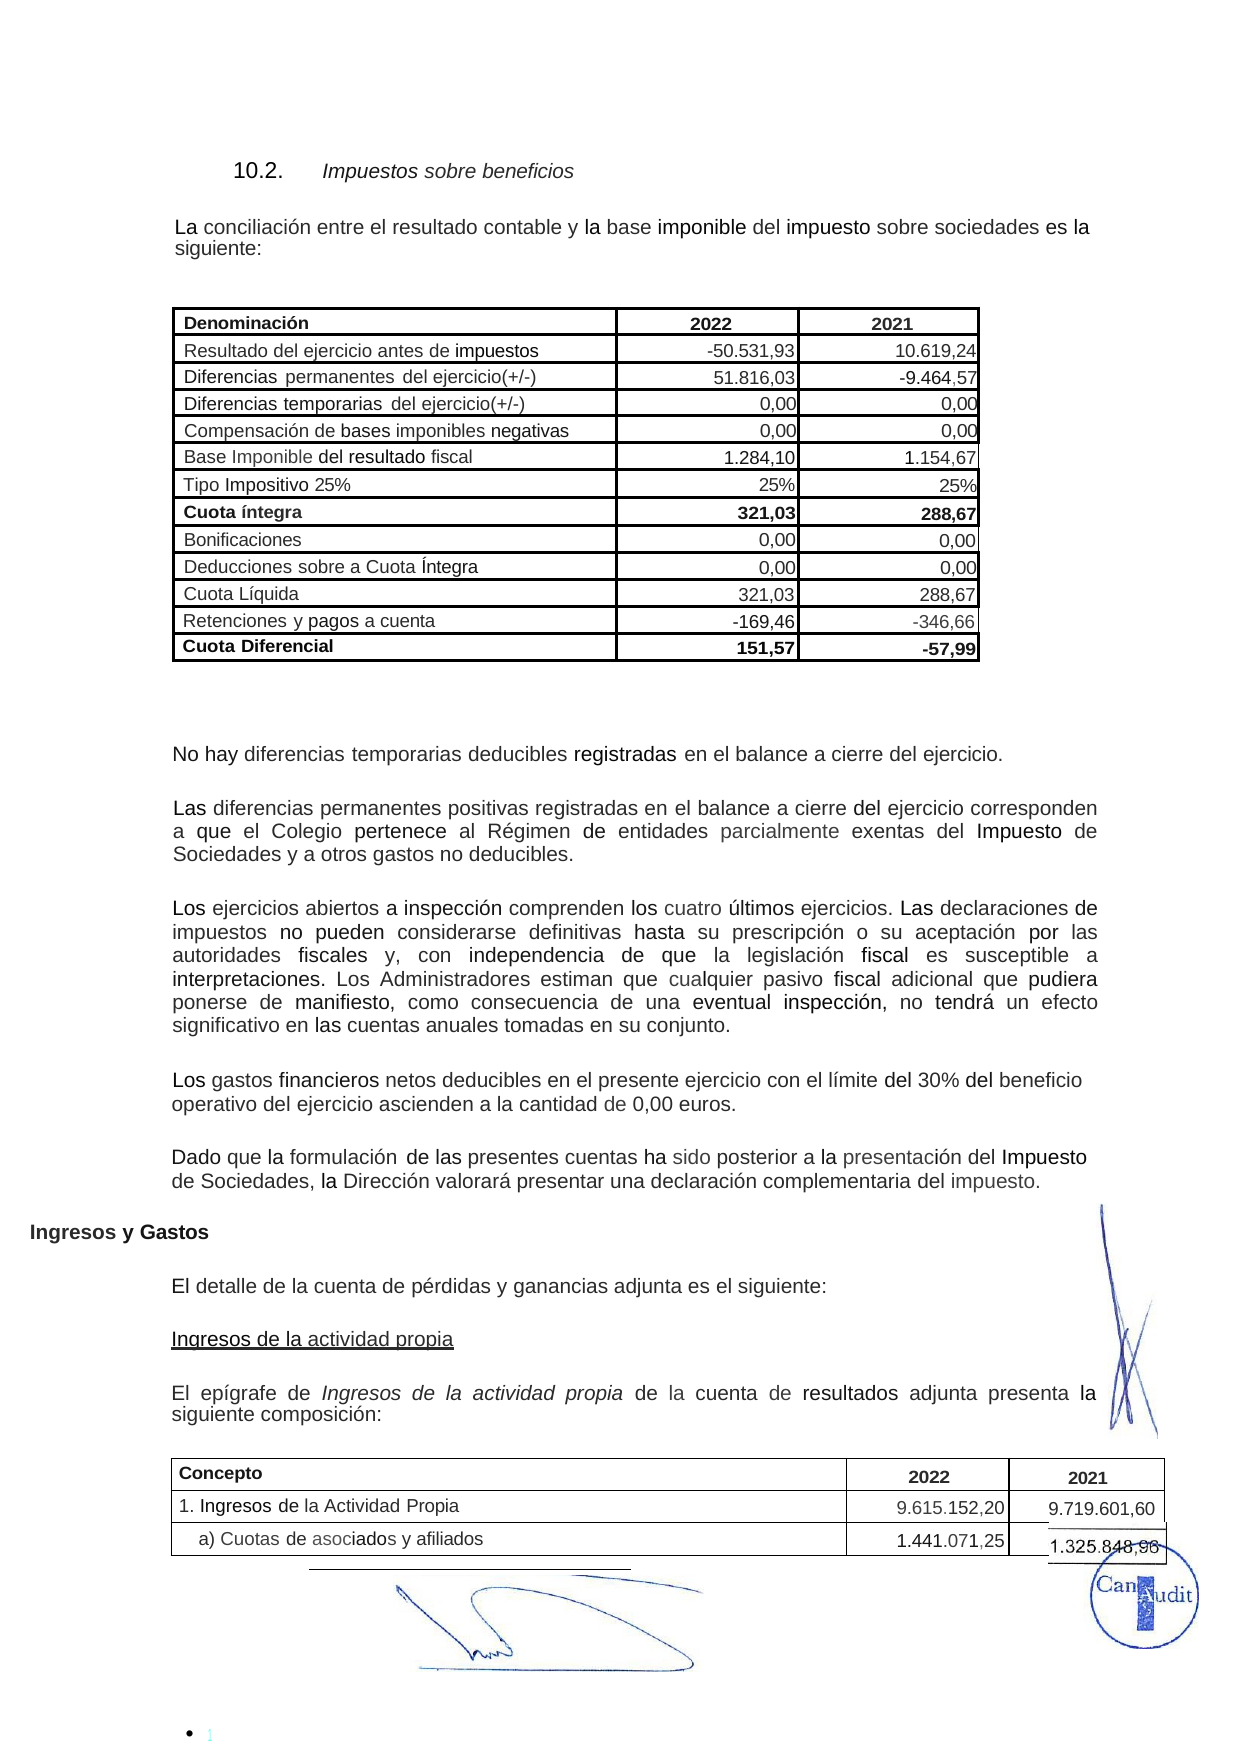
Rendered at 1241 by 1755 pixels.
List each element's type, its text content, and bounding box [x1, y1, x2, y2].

table_cell 0,00 [800, 391, 977, 414]
table_cell 1.284,10 [618, 444, 797, 468]
table_cell 0,00 [618, 527, 797, 551]
text Dado que la formulación de las presentes cuentas ha sido posterior a la presentación del Impuesto de Sociedades, la Dirección valorará presentar una declaración complementaria del impuesto. [171, 1144, 1105, 1192]
table_cell -57,99 [800, 635, 977, 659]
table_cell 288,67 [800, 499, 977, 523]
table_header 2021 [1010, 1459, 1164, 1490]
table_cell 0,00 [800, 417, 977, 441]
table_cell 9.615.152,20 [847, 1491, 1008, 1522]
table_cell -169,46 [618, 608, 797, 632]
text Los gastos financieros netos deducibles en el presente ejercicio con el límite del 30% del beneficio operativo del ejercicio ascienden a la cantidad de 0,00 euros. [171, 1068, 1099, 1116]
table_cell 9.719.601,60 [1049, 1491, 1164, 1522]
table_cell 0,00 [800, 554, 977, 578]
table_cell Compensación de bases imponibles negativas [175, 417, 615, 441]
table_cell 0,00 [800, 527, 978, 551]
table_cell Bonificaciones [175, 527, 615, 551]
table_cell -50.531,93 [618, 336, 797, 361]
table_cell -9.464,57 [800, 364, 977, 387]
text La conciliación entre el resultado contable y la base imponible del impuesto sobre sociedades es la siguiente: [174, 217, 1099, 260]
text No hay diferencias temporarias deducibles registradas en el balance a cierre del ejercicio. [172, 742, 1241, 766]
table_header 2022 [847, 1459, 1008, 1490]
table_cell Resultado del ejercicio antes de impuestos [175, 336, 615, 361]
table_cell 1.441.071,25 [847, 1523, 1008, 1554]
table_cell [1010, 1523, 1048, 1554]
table_cell 151,57 [618, 635, 797, 659]
table_header 2021 [800, 310, 977, 333]
table_cell Retenciones y pagos a cuenta [175, 608, 615, 632]
table_cell 10.619,24 [800, 336, 977, 361]
table_header 2022 [618, 310, 797, 333]
table_cell 51.816,03 [618, 364, 797, 387]
table_cell 0,00 [618, 554, 797, 578]
table_cell Cuota Diferencial [175, 635, 615, 659]
table_cell 288,67 [800, 581, 977, 605]
table_cell 1.154,67 [800, 444, 978, 468]
table_cell a) Cuotas de asociados y afiliados [172, 1523, 846, 1554]
table_cell 0,00 [618, 391, 797, 414]
table_cell [1010, 1491, 1049, 1522]
table_cell 0,00 [618, 417, 797, 441]
text El epígrafe de Ingresos de la actividad propia de la cuenta de resultados adjunta presenta la siguiente composición: [171, 1383, 1096, 1426]
table_cell 1. Ingresos de la Actividad Propia [172, 1491, 846, 1522]
table_cell Deducciones sobre a Cuota Íntegra [175, 554, 615, 578]
table_header Denominación [175, 310, 615, 333]
table_cell Tipo Impositivo 25% [175, 471, 615, 496]
table_cell Cuota íntegra [175, 499, 615, 523]
table_cell -346,66 [800, 608, 978, 632]
table_cell Base Imponible del resultado fiscal [175, 444, 615, 468]
text El detalle de la cuenta de pérdidas y ganancias adjunta es el siguiente: Ingresos de la actividad propia [171, 1274, 898, 1350]
list Impuestos sobre beneficios [233, 157, 1241, 183]
list Ingresos y Gastos [0, 1220, 1096, 1244]
list [1158, 1220, 1241, 1244]
table_cell Diferencias temporarias del ejercicio(+/-) [175, 391, 615, 414]
table_cell 25% [800, 471, 977, 496]
list 1 [185, 1720, 1241, 1746]
table_cell Cuota Líquida [175, 581, 615, 605]
table_cell 321,03 [618, 499, 797, 523]
table_cell 25% [618, 471, 797, 496]
table_cell 321,03 [618, 581, 797, 605]
table_cell Diferencias permanentes del ejercicio(+/-) [175, 364, 615, 387]
table_header Concepto [172, 1459, 846, 1490]
text Las diferencias permanentes positivas registradas en el balance a cierre del ejercicio corresponden a que el Colegio pertenece al Régimen de entidades parcialmente exentas del Impuesto de Sociedades y a otros gastos no deducibles. [173, 797, 1098, 866]
text Los ejercicios abiertos a inspección comprenden los cuatro últimos ejercicios. Las declaraciones de impuestos no pueden considerarse definitivas hasta su prescripción o su aceptación por las autoridades fiscales y, con independencia de que la legislación fiscal es susceptible a interpretaciones. Los Administradores estiman que cualquier pasivo fiscal adicional que pudiera ponerse de manifiesto, como consecuencia de una eventual inspección, no tendrá un efecto significativo en las cuentas anuales tomadas en su conjunto. [172, 897, 1098, 1037]
